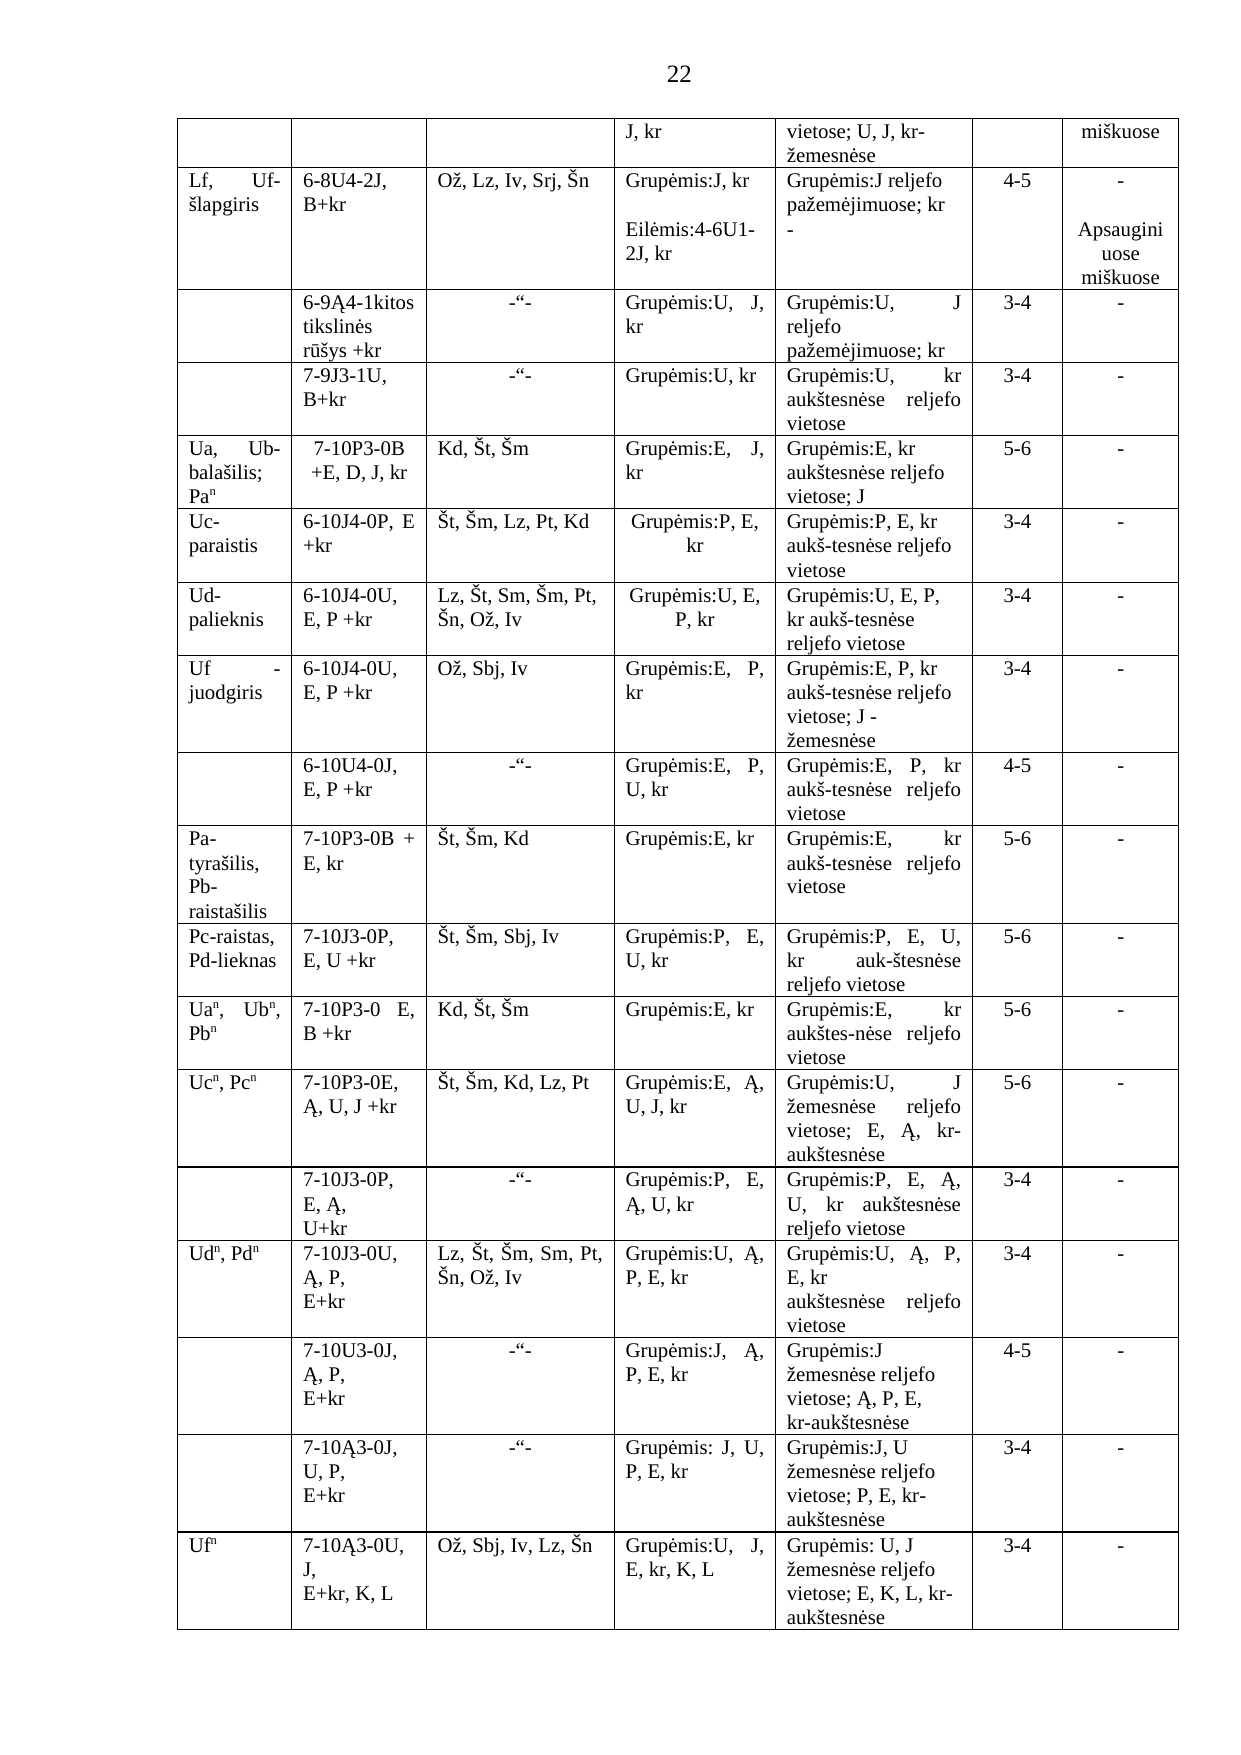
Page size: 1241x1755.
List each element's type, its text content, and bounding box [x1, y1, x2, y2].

table_cell - [1063, 1533, 1178, 1629]
table_cell Grupėmis:E, P, kr aukš-tesnėse reljefo vietose; J -žemesnėse [776, 656, 972, 752]
table_cell - [1063, 436, 1178, 508]
table_cell -“- [427, 1168, 614, 1239]
table_cell 5-6 [973, 826, 1062, 923]
table_cell Grupėmis:E, P, kr [615, 656, 775, 752]
table_cell Uan, Ubn, Pbn [178, 997, 291, 1069]
table_cell - [1063, 997, 1178, 1069]
table_cell - [1063, 1435, 1178, 1531]
table_cell Grupėmis:U, E, P, kr aukš-tesnėse reljefo vietose [776, 583, 972, 655]
table_cell 5-6 [973, 436, 1062, 508]
table_cell [973, 119, 1062, 167]
table_cell 3-4 [973, 1168, 1062, 1239]
table_cell 7-10P3-0B +E, D, J, kr [292, 436, 426, 508]
table_cell 4-5 [973, 1338, 1062, 1434]
table_cell 7-10P3-0B + E, kr [292, 826, 426, 923]
table_cell Št, Šm, Sbj, Iv [427, 924, 614, 996]
table_cell Ož, Sbj, Iv [427, 656, 614, 752]
table_cell -“- [427, 363, 614, 435]
table_cell 6-10J4-0P, E +kr [292, 509, 426, 582]
table_cell - [1063, 509, 1178, 582]
table_cell Grupėmis:E, P, kr aukš-tesnėse reljefo vietose [776, 753, 972, 825]
table_cell Grupėmis:J, kr Eilėmis:4-6U1-2J, kr [615, 168, 775, 289]
table_cell - [1063, 656, 1178, 752]
table_cell Grupėmis:E, Ą, U, J, kr [615, 1070, 775, 1166]
table_cell 6-8U4-2J, B+kr [292, 168, 426, 289]
table_cell [178, 1338, 291, 1434]
table_cell 7-9J3-1U, B+kr [292, 363, 426, 435]
table_cell 3-4 [973, 1241, 1062, 1337]
table_cell Ož, Sbj, Iv, Lz, Šn [427, 1533, 614, 1629]
table_cell Grupėmis:U, J reljefo pažemėjimuose; kr [776, 290, 972, 362]
table_cell Grupėmis:U, E, P, kr [615, 583, 775, 655]
table_cell 3-4 [973, 509, 1062, 582]
table_cell 3-4 [973, 363, 1062, 435]
table_cell - [1063, 1241, 1178, 1337]
table_cell 3-4 [973, 1533, 1062, 1629]
table_cell 7-10U3-0J, Ą, P, E+kr [292, 1338, 426, 1434]
table_cell Ud-palieknis [178, 583, 291, 655]
table_cell Št, Šm, Kd [427, 826, 614, 923]
table_cell 7-10Ą3-0U, J, E+kr, K, L [292, 1533, 426, 1629]
table_cell Lz, Št, Sm, Šm, Pt, Šn, Ož, Iv [427, 583, 614, 655]
table_cell [178, 753, 291, 825]
table_cell Grupėmis: U, J žemesnėse reljefo vietose; E, K, L, kr-aukštesnėse [776, 1533, 972, 1629]
table_cell Uf -juodgiris [178, 656, 291, 752]
table_cell 5-6 [973, 997, 1062, 1069]
table_cell -“- [427, 290, 614, 362]
table_cell Pa-tyrašilis, Pb-raistašilis [178, 826, 291, 923]
table_cell 3-4 [973, 1435, 1062, 1531]
table_cell - [1063, 1338, 1178, 1434]
table_cell 6-10J4-0U, E, P +kr [292, 583, 426, 655]
table_cell Grupėmis:E, P, U, kr [615, 753, 775, 825]
table_cell Grupėmis:E, kr aukštesnėse reljefo vietose; J [776, 436, 972, 508]
table_cell - [1063, 924, 1178, 996]
table_cell Ucn, Pcn [178, 1070, 291, 1166]
table_cell Kd, Št, Šm [427, 436, 614, 508]
table_cell Grupėmis:P, E, U, kr [615, 924, 775, 996]
table_cell 6-9Ą4-1kitos tikslinės rūšys +kr [292, 290, 426, 362]
table_cell - [1063, 583, 1178, 655]
table_cell - Apsauginiuose miškuose [1063, 168, 1178, 289]
table_cell Grupėmis:U, kr [615, 363, 775, 435]
table_cell Grupėmis:J, U žemesnėse reljefo vietose; P, E, kr- aukštesnėse [776, 1435, 972, 1531]
table_cell Grupėmis:U, kr aukštesnėse reljefo vietose [776, 363, 972, 435]
table_cell [178, 119, 291, 167]
table_cell Grupėmis:E, J, kr [615, 436, 775, 508]
table_cell Grupėmis:E, kr aukštes-nėse reljefo vietose [776, 997, 972, 1069]
table_cell Grupėmis:P, E, kr [615, 509, 775, 582]
table_cell Udn, Pdn [178, 1241, 291, 1337]
table_cell [178, 363, 291, 435]
table_cell Grupėmis:J, Ą, P, E, kr [615, 1338, 775, 1434]
table_cell vietose; U, J, kr-žemesnėse [776, 119, 972, 167]
table_cell Kd, Št, Šm [427, 997, 614, 1069]
table_cell [178, 1435, 291, 1531]
table_cell Grupėmis:U, Ą, P, E, kr [615, 1241, 775, 1337]
table_cell Grupėmis:J žemesnėse reljefo vietose; Ą, P, E, kr-aukštesnėse [776, 1338, 972, 1434]
table_cell Št, Šm, Lz, Pt, Kd [427, 509, 614, 582]
table_cell Grupėmis:U, J žemesnėse reljefo vietose; E, Ą, kr-aukštesnėse [776, 1070, 972, 1166]
table_cell - [1063, 290, 1178, 362]
table_cell Uc-paraistis [178, 509, 291, 582]
table_cell Grupėmis:E, kr aukš-tesnėse reljefo vietose [776, 826, 972, 923]
table_cell 7-10J3-0P, E, U +kr [292, 924, 426, 996]
table_cell - [1063, 363, 1178, 435]
table_cell 7-10Ą3-0J, U, P, E+kr [292, 1435, 426, 1531]
table_cell 3-4 [973, 583, 1062, 655]
table_cell Grupėmis:P, E, Ą, U, kr aukštesnėse reljefo vietose [776, 1168, 972, 1239]
table_cell [178, 1168, 291, 1239]
table_cell Ož, Lz, Iv, Srj, Šn [427, 168, 614, 289]
table_cell Grupėmis:J reljefo pažemėjimuose; kr - [776, 168, 972, 289]
table_cell Pc-raistas, Pd-lieknas [178, 924, 291, 996]
table_cell 7-10J3-0P, E, Ą, U+kr [292, 1168, 426, 1239]
table_cell 7-10P3-0 E, B +kr [292, 997, 426, 1069]
table_cell Grupėmis:U, J, E, kr, K, L [615, 1533, 775, 1629]
table_cell 3-4 [973, 656, 1062, 752]
table_cell [178, 290, 291, 362]
table_cell 3-4 [973, 290, 1062, 362]
table_cell - [1063, 826, 1178, 923]
table_cell - [1063, 1070, 1178, 1166]
table_cell 7-10J3-0U, Ą, P, E+kr [292, 1241, 426, 1337]
table_cell 4-5 [973, 753, 1062, 825]
table_cell Lf, Uf-šlapgiris [178, 168, 291, 289]
table_cell [427, 119, 614, 167]
table_cell -“- [427, 1435, 614, 1531]
table_cell Grupėmis:E, kr [615, 826, 775, 923]
table_cell 6-10J4-0U, E, P +kr [292, 656, 426, 752]
table_cell Grupėmis:E, kr [615, 997, 775, 1069]
table_cell J, kr [615, 119, 775, 167]
table_cell miškuose [1063, 119, 1178, 167]
table_cell 5-6 [973, 1070, 1062, 1166]
table_cell - [1063, 1168, 1178, 1239]
table_cell Grupėmis:U, J, kr [615, 290, 775, 362]
table_cell Grupėmis:P, E, kr aukš-tesnėse reljefo vietose [776, 509, 972, 582]
table_cell Grupėmis: J, U, P, E, kr [615, 1435, 775, 1531]
table_cell Grupėmis:P, E, Ą, U, kr [615, 1168, 775, 1239]
table_cell Grupėmis:P, E, U, kr auk-štesnėse reljefo vietose [776, 924, 972, 996]
table_cell -“- [427, 753, 614, 825]
table_cell Grupėmis:U, Ą, P, E, kr aukštesnėse reljefo vietose [776, 1241, 972, 1337]
table_cell 4-5 [973, 168, 1062, 289]
table_cell Ufn [178, 1533, 291, 1629]
table_cell 7-10P3-0E, Ą, U, J +kr [292, 1070, 426, 1166]
table_cell [292, 119, 426, 167]
table_cell Lz, Št, Šm, Sm, Pt, Šn, Ož, Iv [427, 1241, 614, 1337]
table_cell 5-6 [973, 924, 1062, 996]
table_cell -“- [427, 1338, 614, 1434]
table_cell Ua, Ub-balašilis; Pan [178, 436, 291, 508]
table_cell - [1063, 753, 1178, 825]
table_cell Št, Šm, Kd, Lz, Pt [427, 1070, 614, 1166]
table_cell 6-10U4-0J, E, P +kr [292, 753, 426, 825]
